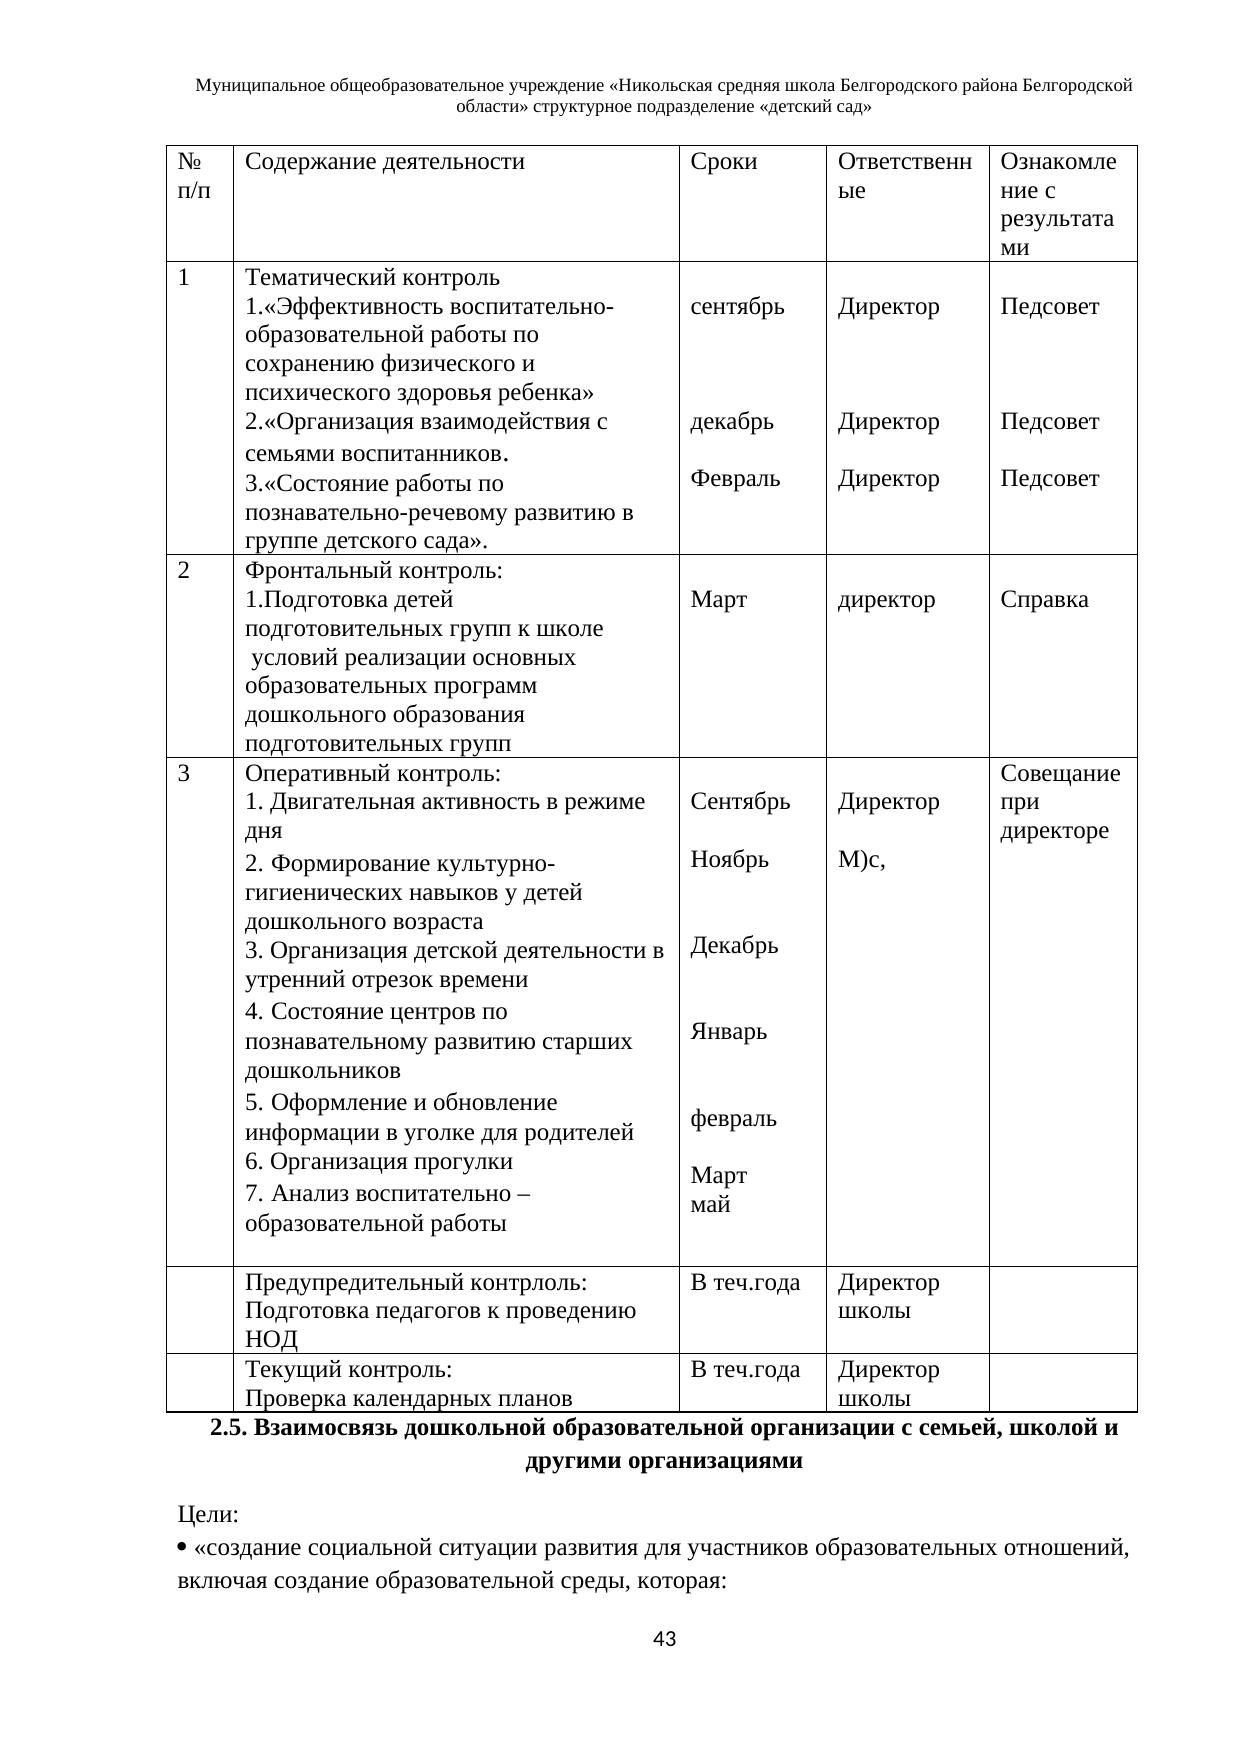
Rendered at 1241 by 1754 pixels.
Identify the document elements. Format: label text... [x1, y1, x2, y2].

table_cell Справка [990, 555, 1137, 757]
table_cell 2 [167, 555, 233, 757]
table_cell Совещание при директоре [990, 758, 1137, 1266]
table_cell Директор школы [827, 1354, 989, 1411]
table_cell Директор школы [827, 1267, 989, 1353]
table_header Содержание деятельности [234, 146, 679, 261]
table_header Ознакомление с результатами [990, 146, 1137, 261]
table_cell Текущий контроль: Проверка календарных планов [234, 1354, 679, 1411]
table_cell Тематический контроль 1.«Эффективность воспитательно- образовательной работы по сохранению физического и психического здоровья ребенка» 2.«Организация взаимодействия с семьями воспитанников. 3.«Состояние работы по познавательно-речевому развитию в группе детского сада». [234, 262, 679, 554]
text  «создание социальной ситуации развития для участников образовательных отношений, включая создание образовательной среды, которая: [177, 1532, 1152, 1594]
table_cell Предупредительный контрлоль: Подготовка педагогов к проведению НОД [234, 1267, 679, 1353]
table_cell В теч.года [680, 1354, 826, 1411]
table_cell [167, 1267, 233, 1353]
table_cell [167, 1354, 233, 1411]
table_cell сентябрь декабрь Февраль [680, 262, 826, 554]
table_cell Педсовет Педсовет Педсовет [990, 262, 1137, 554]
table_header № п/п [167, 146, 233, 261]
table_cell Директор М)с, [827, 758, 989, 1266]
table_header Сроки [680, 146, 826, 261]
table_cell директор [827, 555, 989, 757]
table_cell В теч.года [680, 1267, 826, 1353]
table_cell Оперативный контроль: 1. Двигательная активность в режиме дня 2. Формирование культурно- гигиенических навыков у детей дошкольного возраста 3. Организация детской деятельности в утренний отрезок времени 4. Состояние центров по познавательному развитию старших дошкольников 5. Оформление и обновление информации в уголке для родителей 6. Организация прогулки 7. Анализ воспитательно – образовательной работы [234, 758, 679, 1266]
text Цели: [177, 1499, 1152, 1528]
table_header Ответственные [827, 146, 989, 261]
table_cell Директор Директор Директор [827, 262, 989, 554]
table_cell [990, 1267, 1137, 1353]
table_cell 3 [167, 758, 233, 1266]
text 2.5. Взаимосвязь дошкольной образовательной организации с семьей, школой и другими организациями [177, 1412, 1152, 1474]
table_cell 1 [167, 262, 233, 554]
table_cell Март [680, 555, 826, 757]
table_cell Сентябрь Ноябрь Декабрь Январь февраль Март май [680, 758, 826, 1266]
table_cell Фронтальный контроль: 1.Подготовка детей подготовительных групп к школе условий реализации основных образовательных программ дошкольного образования подготовительных групп [234, 555, 679, 757]
table_cell [990, 1354, 1137, 1411]
